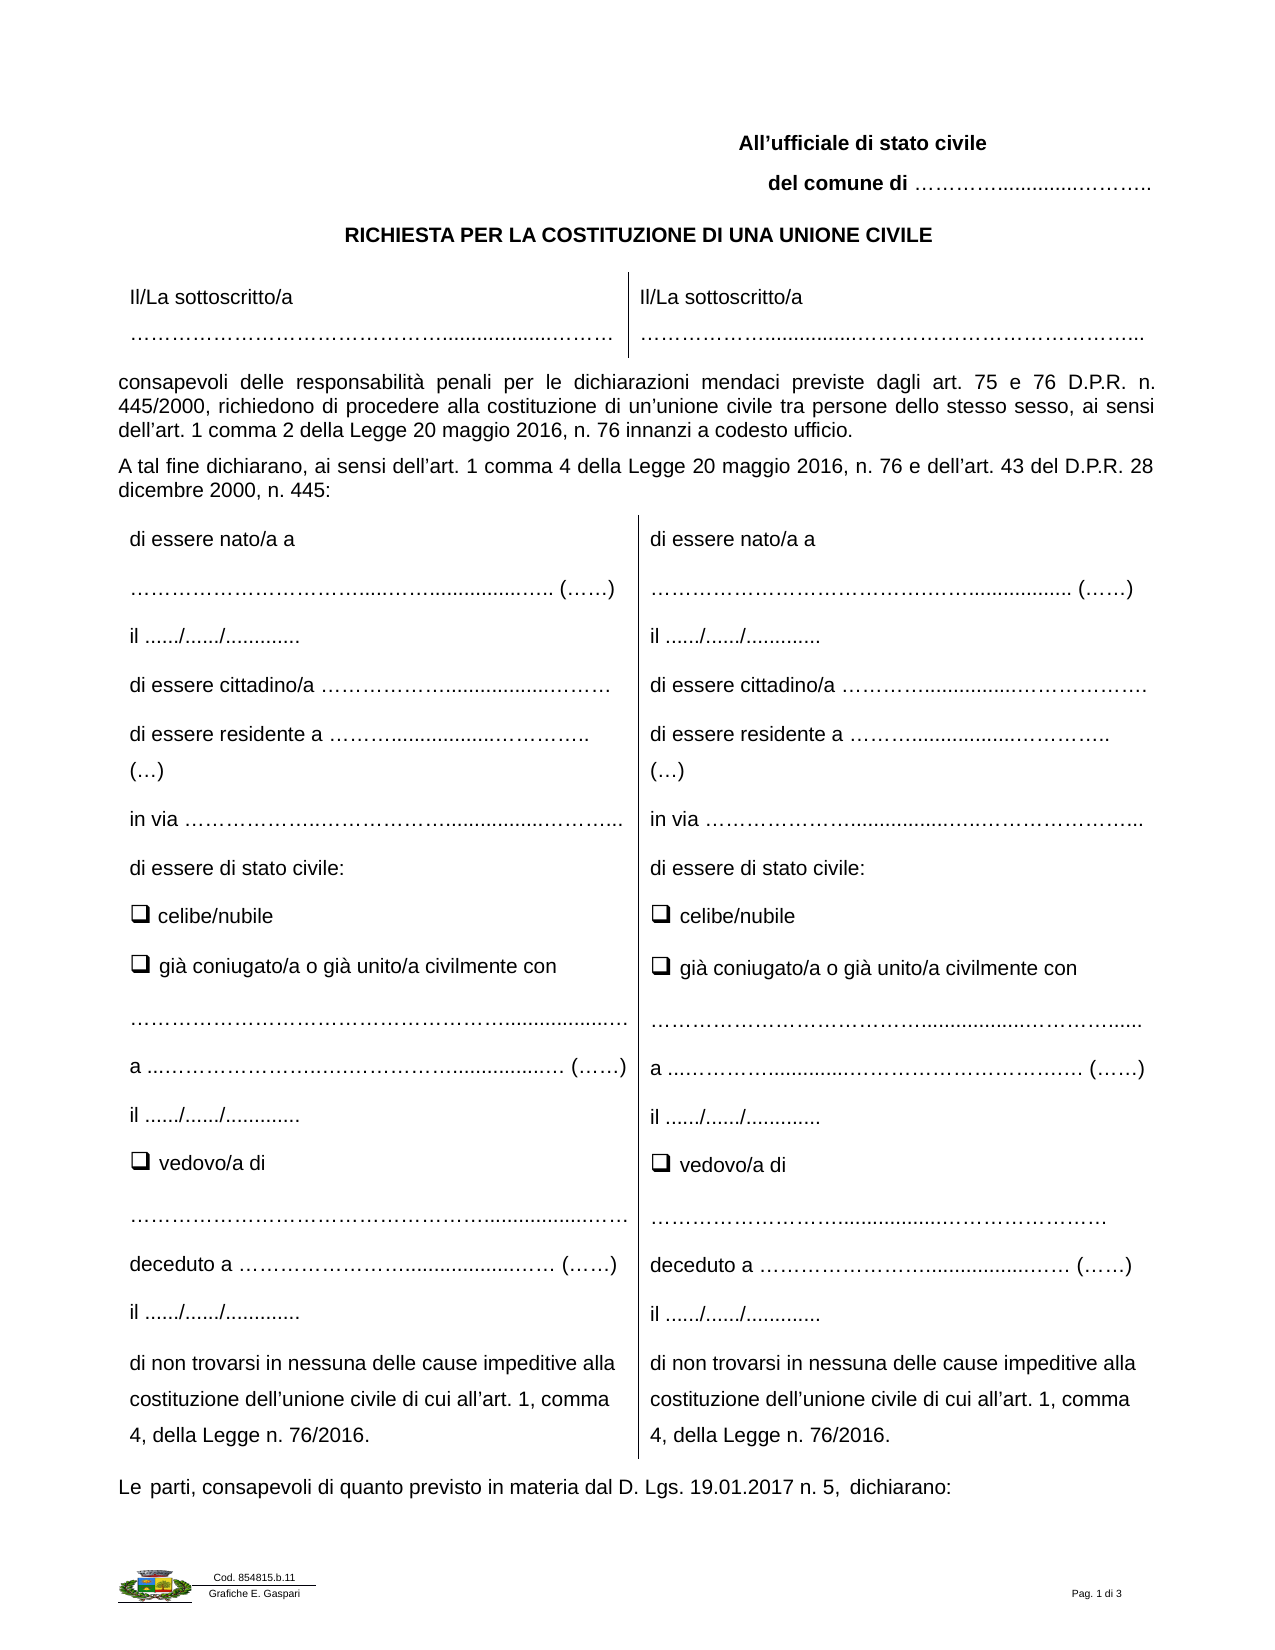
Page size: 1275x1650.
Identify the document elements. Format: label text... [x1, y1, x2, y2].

subtitle RICHIESTA PER LA COSTITUZIONE DI UNA UNIONE CIVILE [118, 223, 1159, 247]
text consapevoli delle responsabilità penali per le dichiarazioni mendaci previste dagli art. 75 e 76 D.P.R. n. 445/2000, richiedono di procedere alla costituzione di un’unione civile tra persone dello stesso sesso, ai sensi dell’art. 1 comma 2 della Legge 20 maggio 2016, n. 76 innanzi a codesto ufficio. [118, 370, 1157, 442]
text A tal fine dichiarano, ai sensi dell’art. 1 comma 4 della Legge 20 maggio 2016, n. 76 e dell’art. 43 del D.P.R. 28 dicembre 2000, n. 445: [118, 454, 1157, 502]
text Le parti, consapevoli di quanto previsto in materia dal D. Lgs. 19.01.2017 n. 5, dichiarano: [118, 1471, 1152, 1501]
table_header Il/La sottoscritto/a ………………................…………………………………... [629, 272, 1157, 357]
table_header Il/La sottoscritto/a ………………………………………...................……… [118, 272, 628, 357]
table_cell di non trovarsi in nessuna delle cause impeditive alla costituzione dell’unione civile di cui all’art. 1, comma 4, della Legge n. 76/2016. [639, 1338, 1157, 1459]
table_cell di essere di stato civile:  celibe/nubile  già coniugato/a o già unito/a civilmente con ………………………………………………..................… a ...…………………..….……………................… (……) il ....../....../.............  vedovo/a di ……………………………………………..................…… deceduto a ……………………...................…… (……) il ....../....../............. [118, 843, 638, 1338]
table_cell di essere cittadino/a …………................………………. [639, 661, 1157, 709]
table_cell di essere di stato civile:  celibe/nubile  già coniugato/a o già unito/a civilmente con …………………………………..................…………...... a ...…………..............………………………….… (……) il ....../....../.............  vedovo/a di ………………………..................…………………… deceduto a ……………………..................…… (……) il ....../....../............. [639, 843, 1157, 1338]
table_header di essere nato/a a …………………………….....……................….. (……) il ....../....../............. [118, 515, 638, 661]
table_header di essere nato/a a ………………………………….…….................. (……) il ....../....../............. [639, 515, 1157, 661]
text del comune di …………..............……….. [768, 171, 1157, 194]
subtitle All’ufficiale di stato civile [738, 131, 1149, 154]
picture [118, 1570, 192, 1602]
table_cell di essere residente a ………..................………….. (…) in via ………………..……………….................………... [118, 710, 638, 843]
table_cell di non trovarsi in nessuna delle cause impeditive alla costituzione dell’unione civile di cui all’art. 1, comma 4, della Legge n. 76/2016. [118, 1338, 638, 1459]
table_cell di essere residente a ………..................………….. (…) in via ………………….................…..…………………... [639, 710, 1157, 843]
table_cell di essere cittadino/a ………………..................……… [118, 661, 638, 709]
